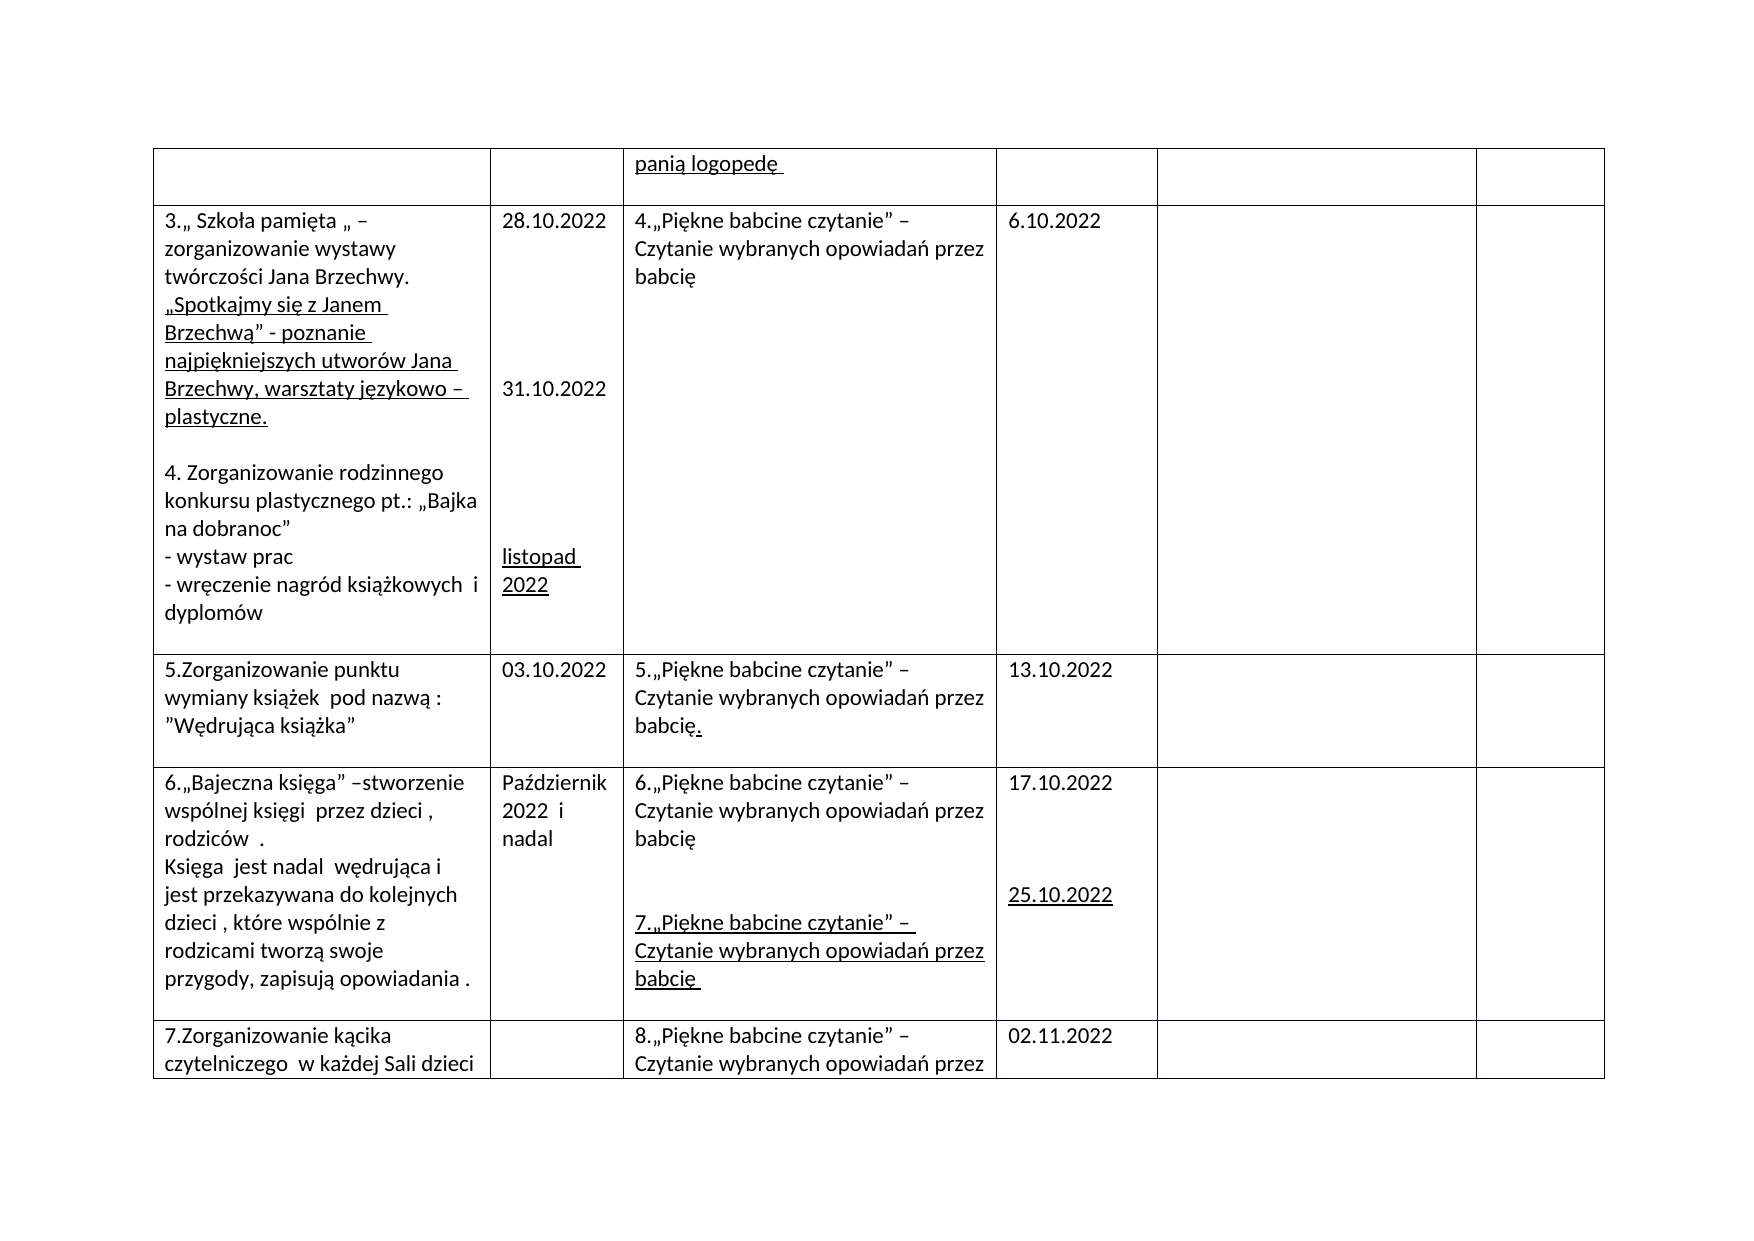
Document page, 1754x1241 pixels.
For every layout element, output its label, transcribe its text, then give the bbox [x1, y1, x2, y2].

table_cell 13.10.2022 [997, 655, 1157, 767]
table_cell 7.Zorganizowanie kącika czytelniczego w każdej Sali dzieci [154, 1021, 490, 1077]
table_cell [1158, 655, 1476, 767]
table_cell [1158, 1021, 1476, 1077]
table_cell panią logopedę [624, 149, 996, 205]
table_cell [1477, 206, 1604, 654]
table_cell [1477, 149, 1604, 205]
table_cell [1477, 655, 1604, 767]
table_cell [491, 1021, 623, 1077]
table_cell 02.11.2022 [997, 1021, 1157, 1077]
table_cell 3.„ Szkoła pamięta „ – zorganizowanie wystawy twórczości Jana Brzechwy. „Spotkajmy się z Janem Brzechwą” - poznanie najpiękniejszych utworów Jana Brzechwy, warsztaty językowo – plastyczne. 4. Zorganizowanie rodzinnego konkursu plastycznego pt.: „Bajka na dobranoc” - wystaw prac - wręczenie nagród książkowych i dyplomów [154, 206, 490, 654]
table_cell 03.10.2022 [491, 655, 623, 767]
table_cell 6.„Piękne babcine czytanie” – Czytanie wybranych opowiadań przez babcię 7.„Piękne babcine czytanie” – Czytanie wybranych opowiadań przez babcię [624, 768, 996, 1020]
table_cell [997, 149, 1157, 205]
table_cell [491, 149, 623, 205]
table_cell 4.„Piękne babcine czytanie” – Czytanie wybranych opowiadań przez babcię [624, 206, 996, 654]
table_cell 28.10.2022 31.10.2022 listopad 2022 [491, 206, 623, 654]
table_cell 6.„Bajeczna księga” –stworzenie wspólnej księgi przez dzieci , rodziców . Księga jest nadal wędrująca i jest przekazywana do kolejnych dzieci , które wspólnie z rodzicami tworzą swoje przygody, zapisują opowiadania . [154, 768, 490, 1020]
table_cell [1158, 149, 1476, 205]
table_cell [1477, 1021, 1604, 1077]
table_cell 5.„Piękne babcine czytanie” – Czytanie wybranych opowiadań przez babcię. [624, 655, 996, 767]
table_cell Październik 2022 i nadal [491, 768, 623, 1020]
table_cell 6.10.2022 [997, 206, 1157, 654]
table_cell 17.10.2022 25.10.2022 [997, 768, 1157, 1020]
table_cell 8.„Piękne babcine czytanie” – Czytanie wybranych opowiadań przez [624, 1021, 996, 1077]
table_cell [1477, 768, 1604, 1020]
table_cell [1158, 206, 1476, 654]
table_cell [1158, 768, 1476, 1020]
table_cell [154, 149, 490, 205]
table_cell 5.Zorganizowanie punktu wymiany książek pod nazwą : ”Wędrująca książka” [154, 655, 490, 767]
